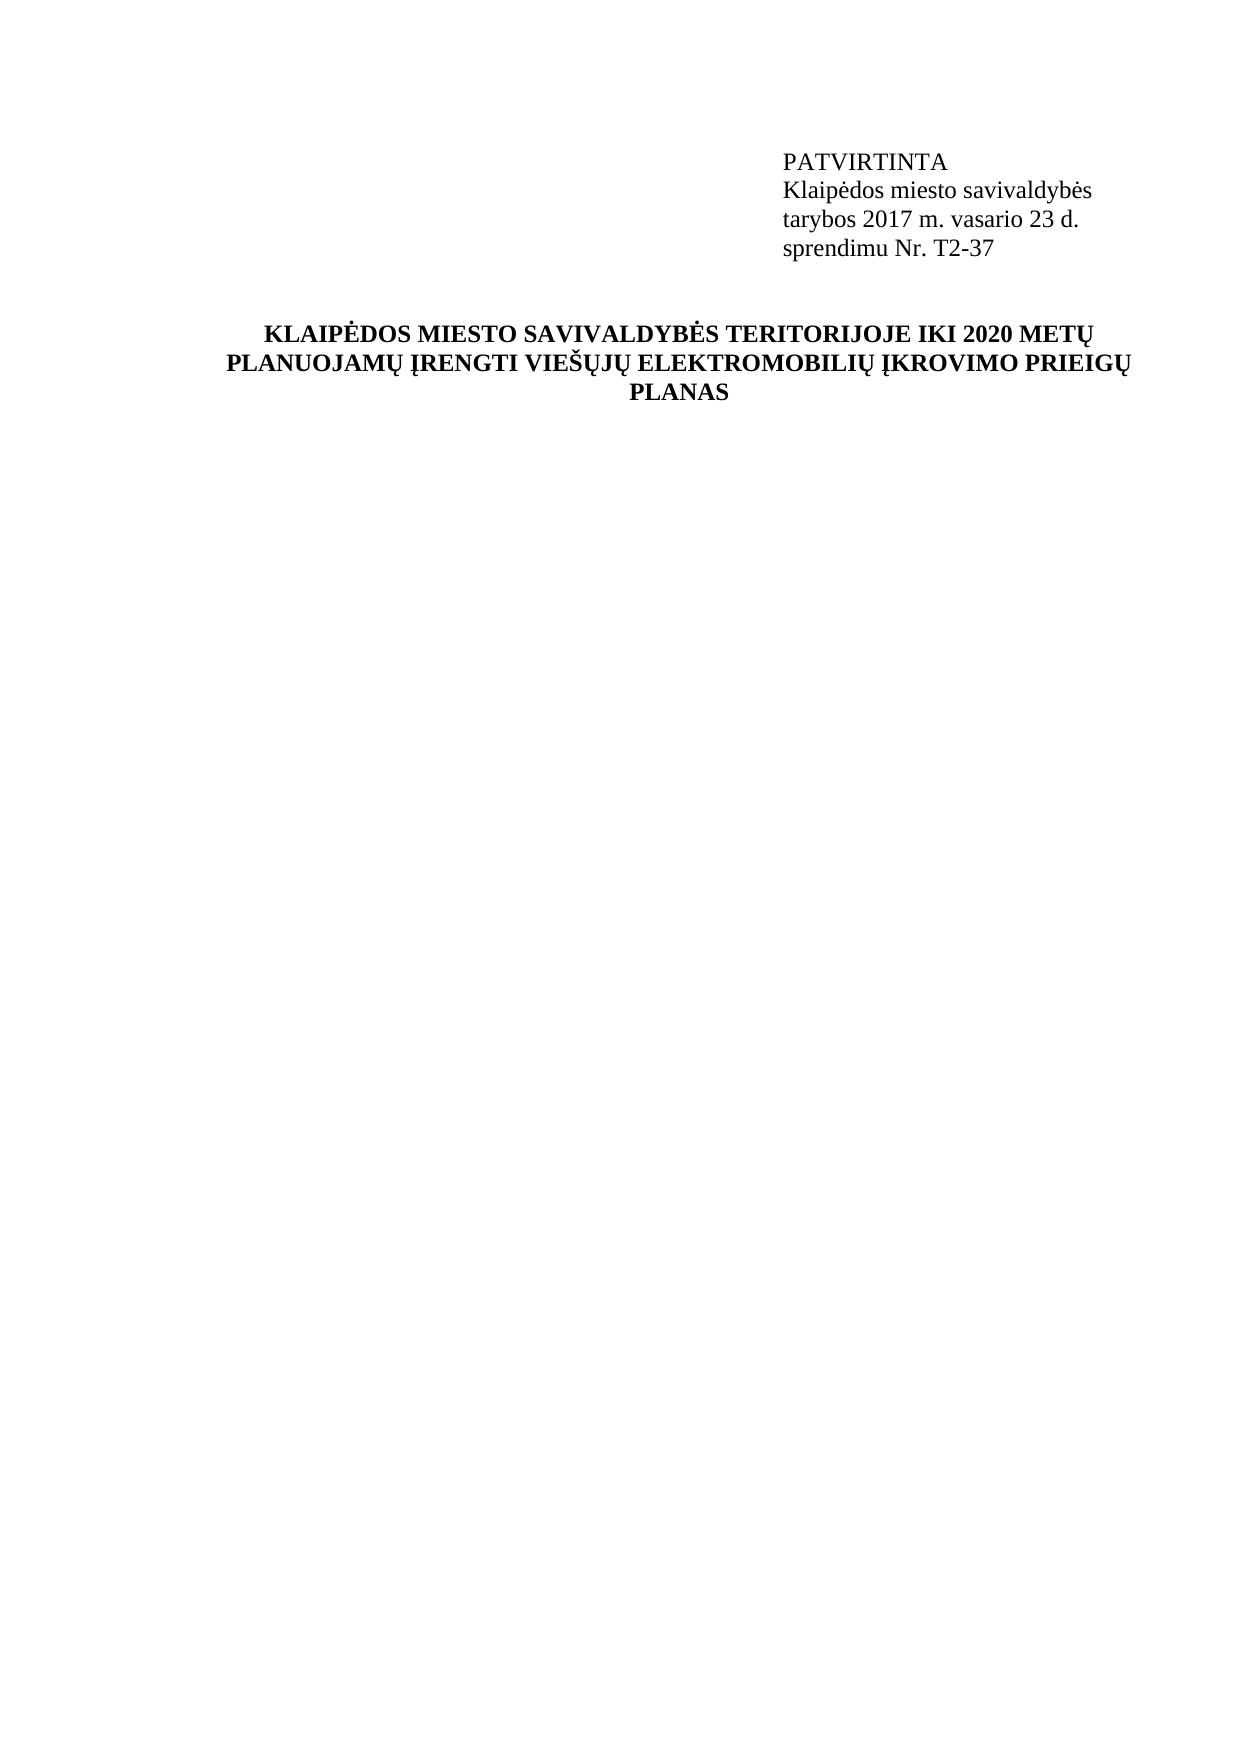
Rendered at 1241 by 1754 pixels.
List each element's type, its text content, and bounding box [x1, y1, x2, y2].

text Klaipėdos miesto savivaldybės [177, 176, 1181, 204]
text sprendimu Nr. T2-37 [177, 233, 1181, 262]
text PATVIRTINTA [177, 147, 1181, 176]
text KLAIPĖDOS MIESTO SAVIVALDYBĖS TERITORIJOJE IKI 2020 METŲ PLANUOJAMŲ ĮRENGTI VIEŠŲJŲ ELEKTROMOBILIŲ ĮKROVIMO PRIEIGŲ PLANAS [177, 319, 1181, 406]
text tarybos 2017 m. vasario 23 d. [177, 204, 1181, 233]
